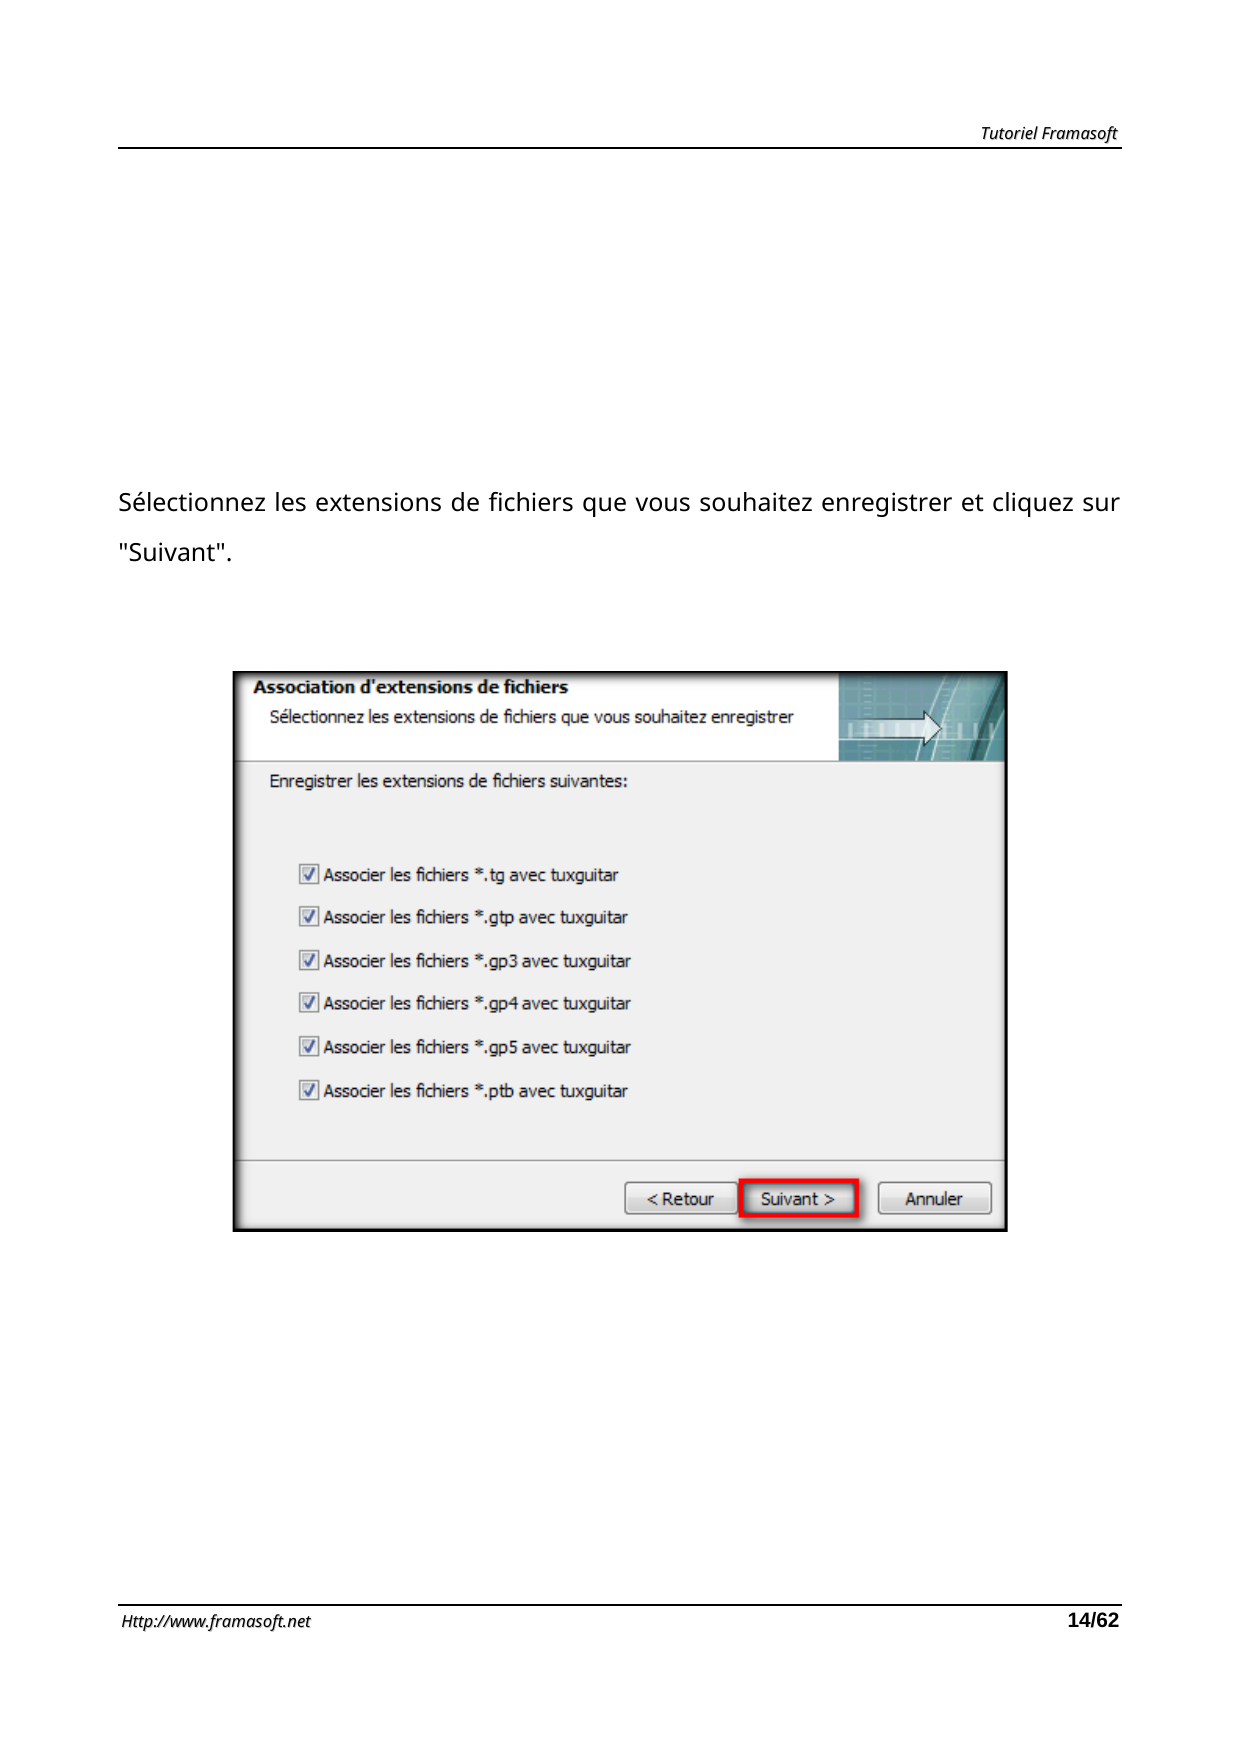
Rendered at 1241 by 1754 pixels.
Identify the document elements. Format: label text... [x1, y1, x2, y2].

picture [232, 671, 1008, 1232]
text Sélectionnez les extensions de fichiers que vous souhaitez enregistrer et cliquez sur "Suivant". [118, 484, 1122, 569]
